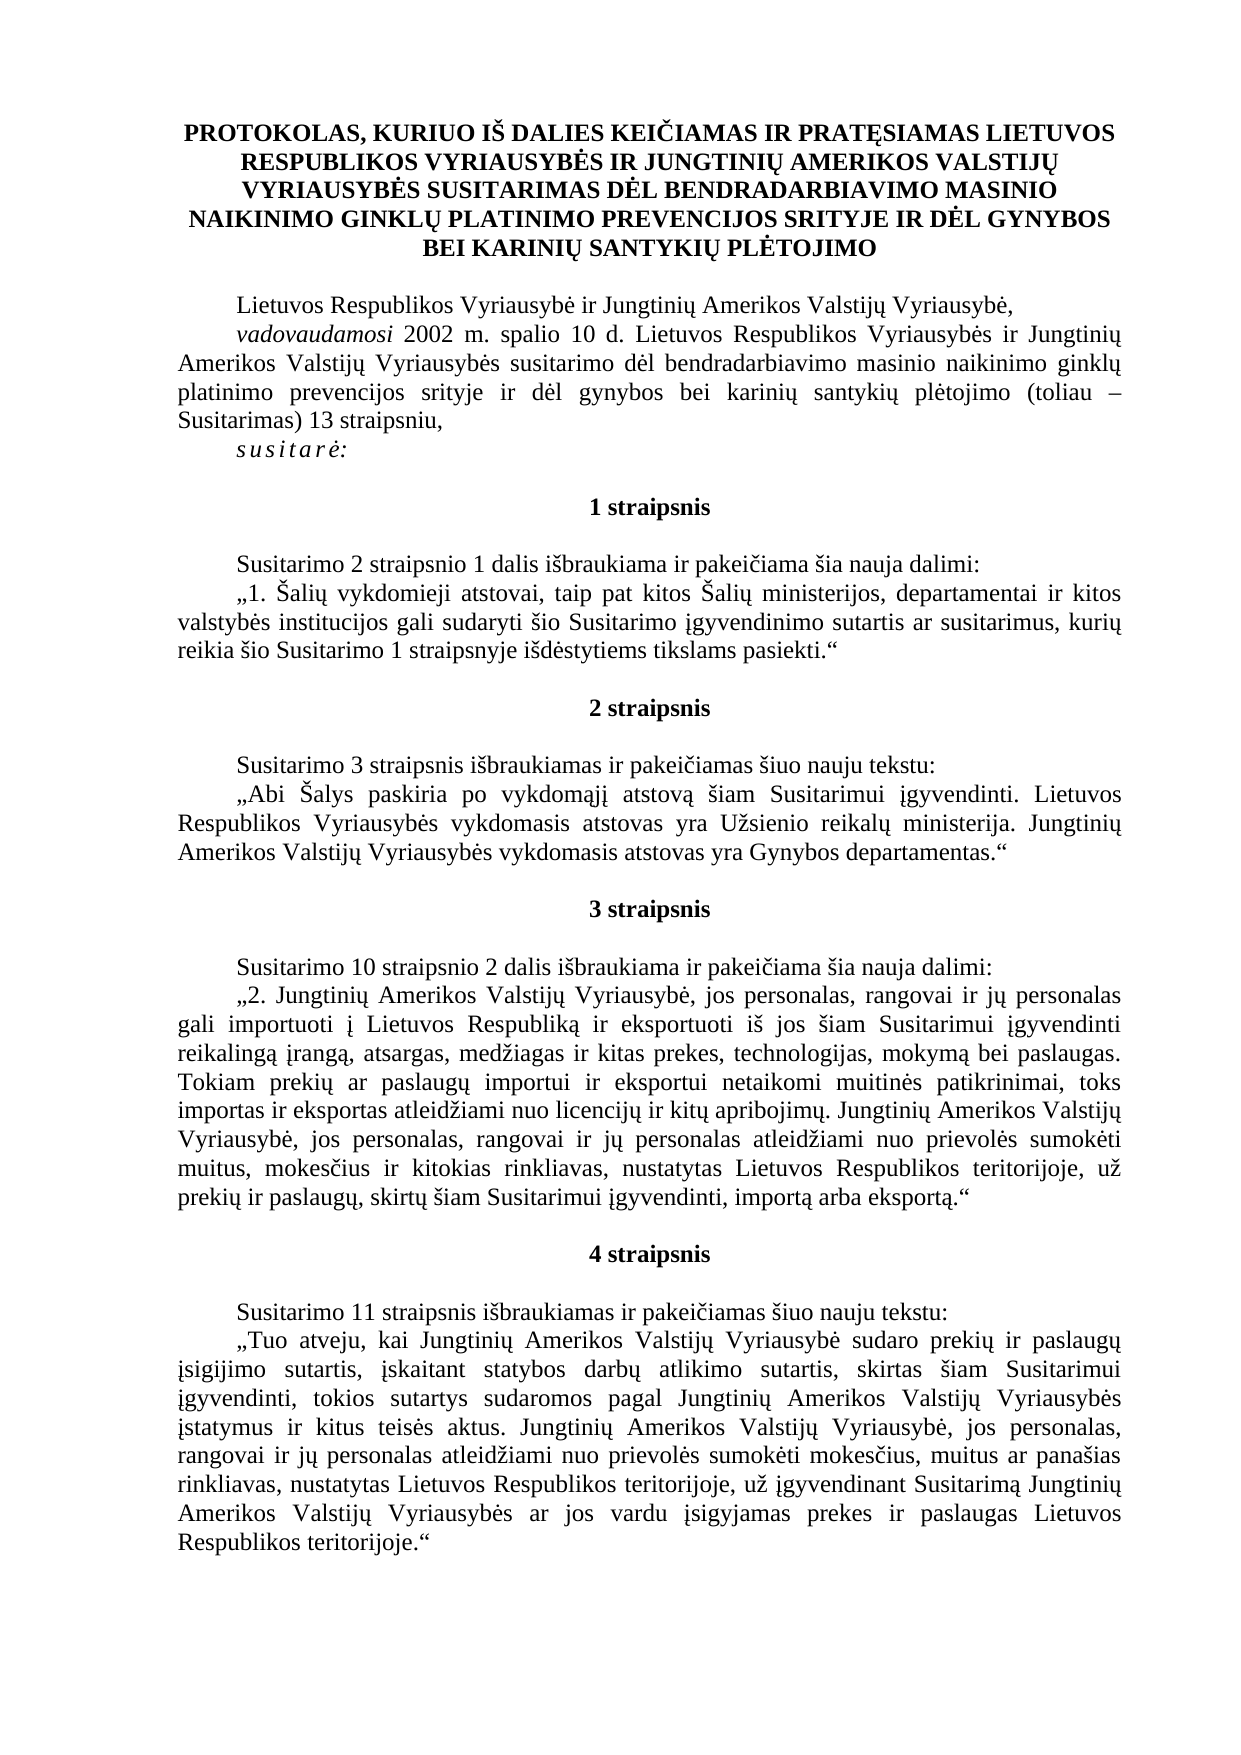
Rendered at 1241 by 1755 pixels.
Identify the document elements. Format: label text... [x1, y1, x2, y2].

text „1. Šalių vykdomieji atstovai, taip pat kitos Šalių ministerijos, departamentai ir kitos valstybės institucijos gali sudaryti šio Susitarimo įgyvendinimo sutartis ar susitarimus, kurių reikia šio Susitarimo 1 straipsnyje išdėstytiems tikslams pasiekti.“ [177, 578, 1122, 664]
text 4 straipsnis [177, 1239, 1122, 1268]
text „2. Jungtinių Amerikos Valstijų Vyriausybė, jos personalas, rangovai ir jų personalas gali importuoti į Lietuvos Respubliką ir eksportuoti iš jos šiam Susitarimui įgyvendinti reikalingą įrangą, atsargas, medžiagas ir kitas prekes, technologijas, mokymą bei paslaugas. Tokiam prekių ar paslaugų importui ir eksportui netaikomi muitinės patikrinimai, toks importas ir eksportas atleidžiami nuo licencijų ir kitų apribojimų. Jungtinių Amerikos Valstijų Vyriausybė, jos personalas, rangovai ir jų personalas atleidžiami nuo prievolės sumokėti muitus, mokesčius ir kitokias rinkliavas, nustatytas Lietuvos Respublikos teritorijoje, už prekių ir paslaugų, skirtų šiam Susitarimui įgyvendinti, importą arba eksportą.“ [177, 981, 1122, 1211]
text „Abi Šalys paskiria po vykdomąjį atstovą šiam Susitarimui įgyvendinti. Lietuvos Respublikos Vyriausybės vykdomasis atstovas yra Užsienio reikalų ministerija. Jungtinių Amerikos Valstijų Vyriausybės vykdomasis atstovas yra Gynybos departamentas.“ [177, 779, 1122, 866]
text 3 straipsnis [177, 894, 1122, 923]
text „Tuo atveju, kai Jungtinių Amerikos Valstijų Vyriausybė sudaro prekių ir paslaugų įsigijimo sutartis, įskaitant statybos darbų atlikimo sutartis, skirtas šiam Susitarimui įgyvendinti, tokios sutartys sudaromos pagal Jungtinių Amerikos Valstijų Vyriausybės įstatymus ir kitus teisės aktus. Jungtinių Amerikos Valstijų Vyriausybė, jos personalas, rangovai ir jų personalas atleidžiami nuo prievolės sumokėti mokesčius, muitus ar panašias rinkliavas, nustatytas Lietuvos Respublikos teritorijoje, už įgyvendinant Susitarimą Jungtinių Amerikos Valstijų Vyriausybės ar jos vardu įsigyjamas prekes ir paslaugas Lietuvos Respublikos teritorijoje.“ [177, 1326, 1122, 1556]
text vadovaudamosi 2002 m. spalio 10 d. Lietuvos Respublikos Vyriausybės ir Jungtinių Amerikos Valstijų Vyriausybės susitarimo dėl bendradarbiavimo masinio naikinimo ginklų platinimo prevencijos srityje ir dėl gynybos bei karinių santykių plėtojimo (toliau – Susitarimas) 13 straipsniu, [177, 319, 1122, 434]
text Lietuvos Respublikos Vyriausybė ir Jungtinių Amerikos Valstijų Vyriausybė, [177, 291, 1122, 319]
text PROTOKOLAS, KURIUO IŠ DALIES KEIČIAMAS IR PRATĘSIAMAS LIETUVOS RESPUBLIKOS VYRIAUSYBĖS IR JUNGTINIŲ AMERIKOS VALSTIJŲ VYRIAUSYBĖS SUSITARIMAS DĖL BENDRADARBIAVIMO MASINIO NAIKINIMO GINKLŲ PLATINIMO PREVENCIJOS SRITYJE IR DĖL GYNYBOS BEI KARINIŲ SANTYKIŲ PLĖTOJIMO [177, 118, 1122, 262]
text Susitarimo 10 straipsnio 2 dalis išbraukiama ir pakeičiama šia nauja dalimi: [177, 952, 1122, 981]
text 2 straipsnis [177, 693, 1122, 722]
text Susitarimo 2 straipsnio 1 dalis išbraukiama ir pakeičiama šia nauja dalimi: [177, 549, 1122, 578]
text Susitarimo 11 straipsnis išbraukiamas ir pakeičiamas šiuo nauju tekstu: [177, 1297, 1122, 1326]
text susitarė: [177, 434, 1122, 463]
text Susitarimo 3 straipsnis išbraukiamas ir pakeičiamas šiuo nauju tekstu: [177, 751, 1122, 779]
text 1 straipsnis [177, 492, 1122, 521]
